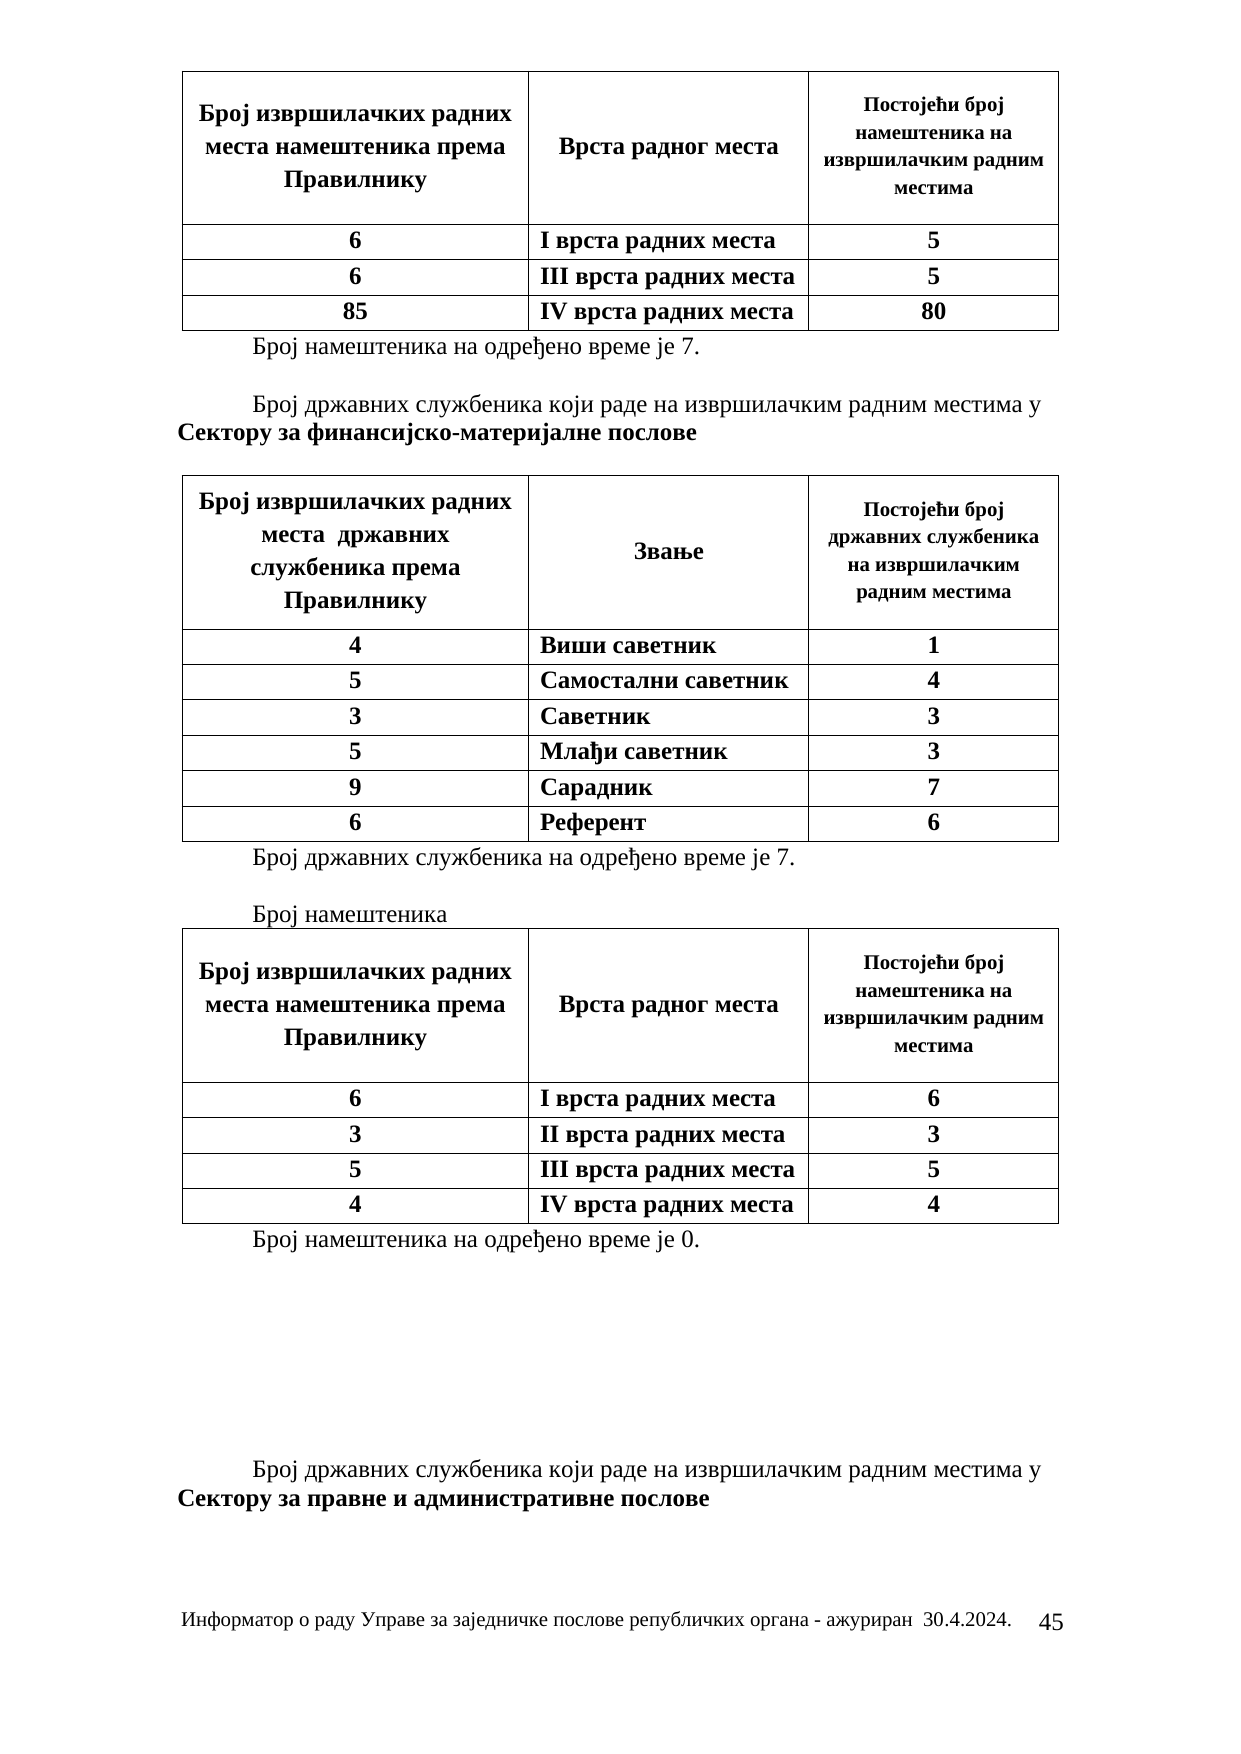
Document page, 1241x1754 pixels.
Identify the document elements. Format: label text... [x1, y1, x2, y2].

table_header Врста радног места [529, 929, 808, 1082]
table_header Звање [529, 476, 808, 628]
table_cell 5 [809, 225, 1058, 259]
table_cell Референт [529, 807, 808, 841]
table_cell IV врста радних места [529, 296, 808, 330]
text Број намештеника на одређено време је 0. [177, 1224, 1063, 1253]
table_header Постојећи број државних службеника на извршилачким радним местима [809, 476, 1058, 628]
table_cell 9 [183, 771, 528, 806]
table_cell Саветник [529, 700, 808, 735]
text Број државних службеника који раде на извршилачким радним местима у [177, 389, 1063, 417]
table_header Постојећи број намештеника на извршилачким радним местима [809, 72, 1058, 224]
text Број државних службеника на одређено време је 7. [177, 842, 1063, 871]
text Број намештеника на одређено време је 7. [177, 331, 1063, 360]
table_cell 3 [809, 736, 1058, 770]
table_cell 6 [183, 225, 528, 259]
table_cell 4 [183, 1189, 528, 1223]
table_cell Сарадник [529, 771, 808, 806]
table_cell IV врста радних места [529, 1189, 808, 1223]
text Сектору за финансијско-материјалне послове [177, 417, 1063, 446]
table_cell 5 [183, 1154, 528, 1188]
table_cell Виши саветник [529, 630, 808, 664]
table_cell 6 [809, 1083, 1058, 1117]
table_cell 4 [809, 665, 1058, 699]
table_header Број извршилачких радних места државних службеника према Правилнику [183, 476, 528, 628]
table_cell Самостални саветник [529, 665, 808, 699]
text Број државних службеника који раде на извршилачким радним местима у [177, 1454, 1063, 1483]
table_cell 80 [809, 296, 1058, 330]
table_cell 5 [809, 260, 1058, 295]
text Сектору за правне и административне послове [177, 1483, 1063, 1512]
table_cell I врста радних места [529, 225, 808, 259]
table_cell 5 [809, 1154, 1058, 1188]
table_header Постојећи број намештеника на извршилачким радним местима [809, 929, 1058, 1082]
table_cell 4 [809, 1189, 1058, 1223]
table_cell II врста радних места [529, 1118, 808, 1152]
table_cell III врста радних места [529, 1154, 808, 1188]
table_cell 4 [183, 630, 528, 664]
table_cell 1 [809, 630, 1058, 664]
table_cell 6 [183, 260, 528, 295]
table_cell 6 [183, 1083, 528, 1117]
table_cell 5 [183, 736, 528, 770]
table_cell 3 [809, 700, 1058, 735]
table_cell 3 [809, 1118, 1058, 1152]
table_cell 6 [809, 807, 1058, 841]
table_header Број извршилачких радних места намештеника према Правилнику [183, 929, 528, 1082]
table_header Број извршилачких радних места намештеника према Правилнику [183, 72, 528, 224]
table_cell 5 [183, 665, 528, 699]
table_cell 7 [809, 771, 1058, 806]
table_cell III врста радних места [529, 260, 808, 295]
table_header Врста радног места [529, 72, 808, 224]
table_cell 3 [183, 1118, 528, 1152]
table_cell Млађи саветник [529, 736, 808, 770]
table_cell 6 [183, 807, 528, 841]
text Број намештеника [177, 899, 1063, 928]
table_cell I врста радних места [529, 1083, 808, 1117]
table_cell 3 [183, 700, 528, 735]
table_cell 85 [183, 296, 528, 330]
